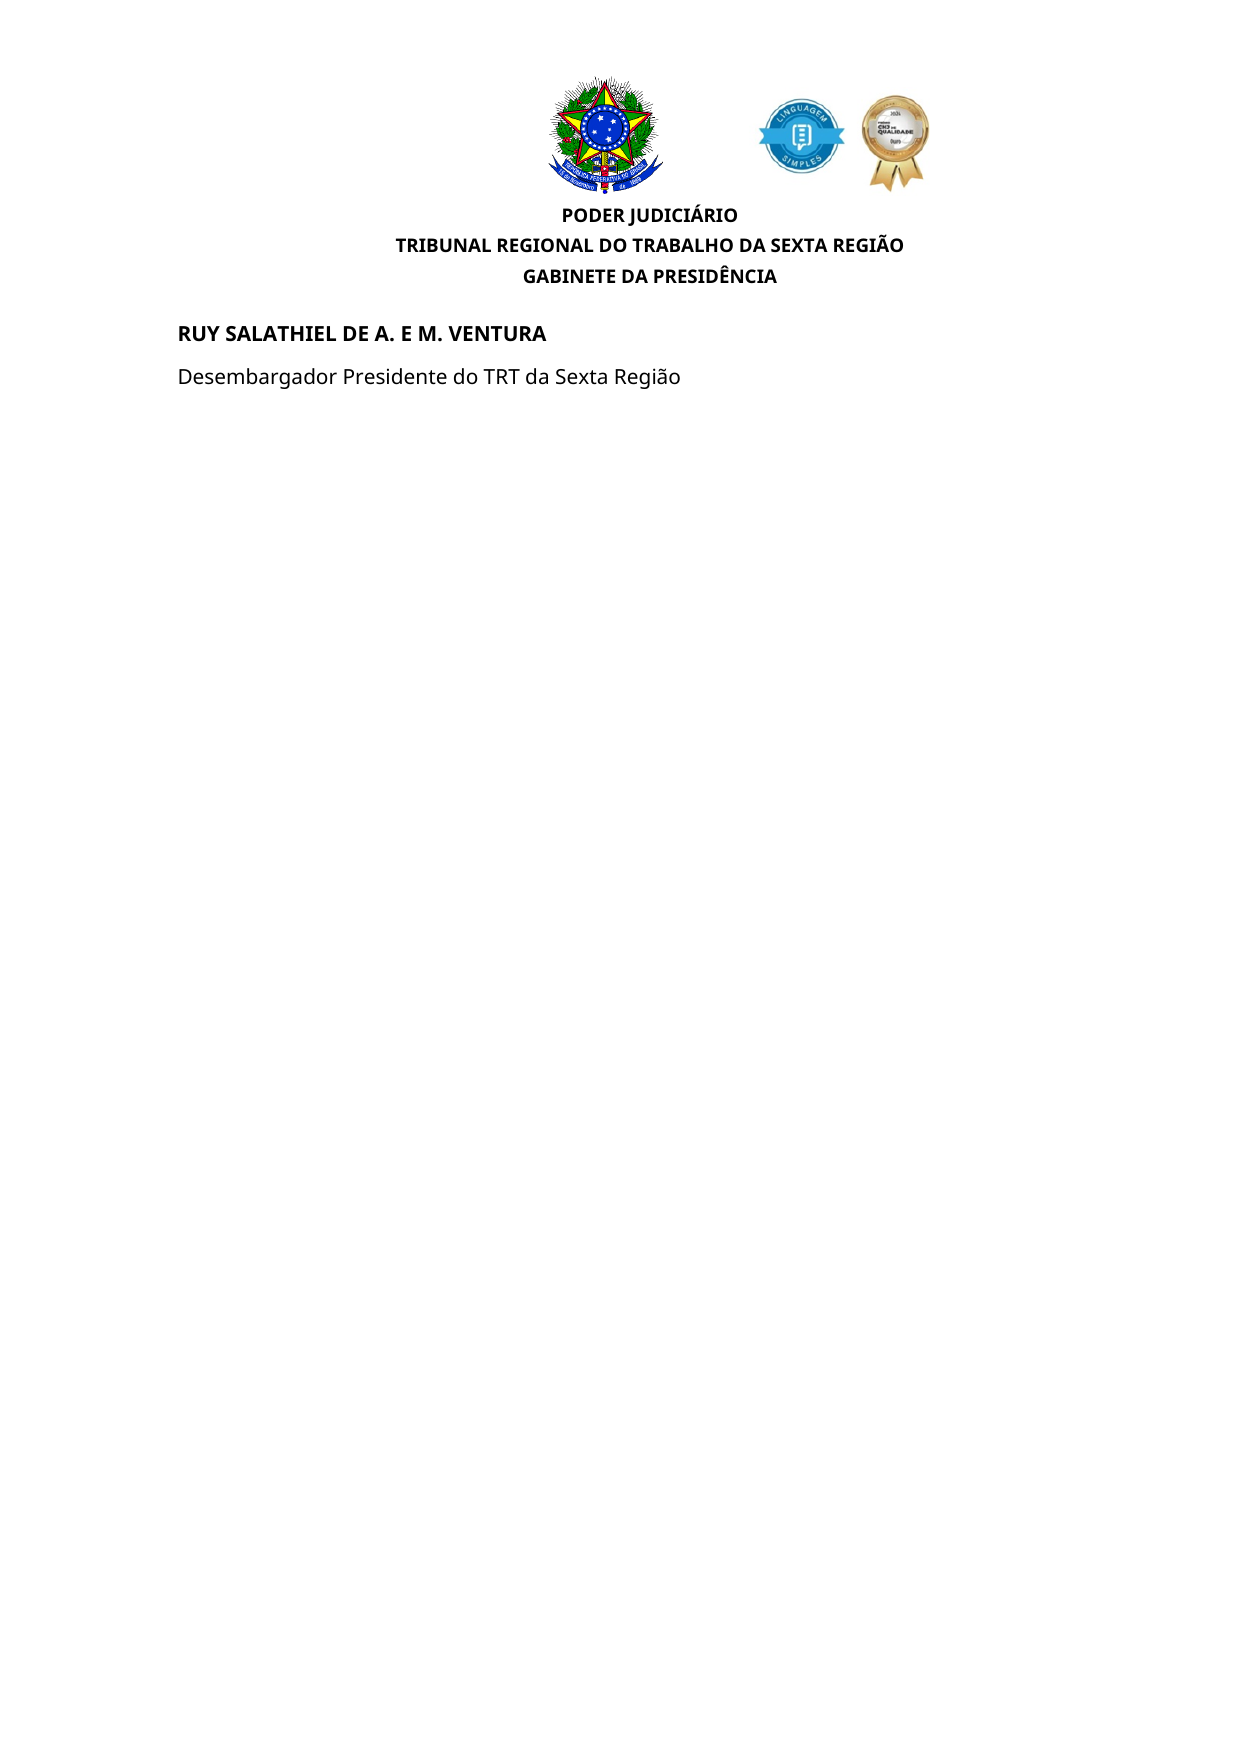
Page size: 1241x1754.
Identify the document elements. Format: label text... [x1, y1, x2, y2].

text Desembargador Presidente do TRT da Sexta Região [177, 362, 1122, 390]
picture [542, 73, 666, 196]
text RUY SALATHIEL DE A. E M. VENTURA [177, 319, 1122, 348]
picture [748, 87, 945, 196]
